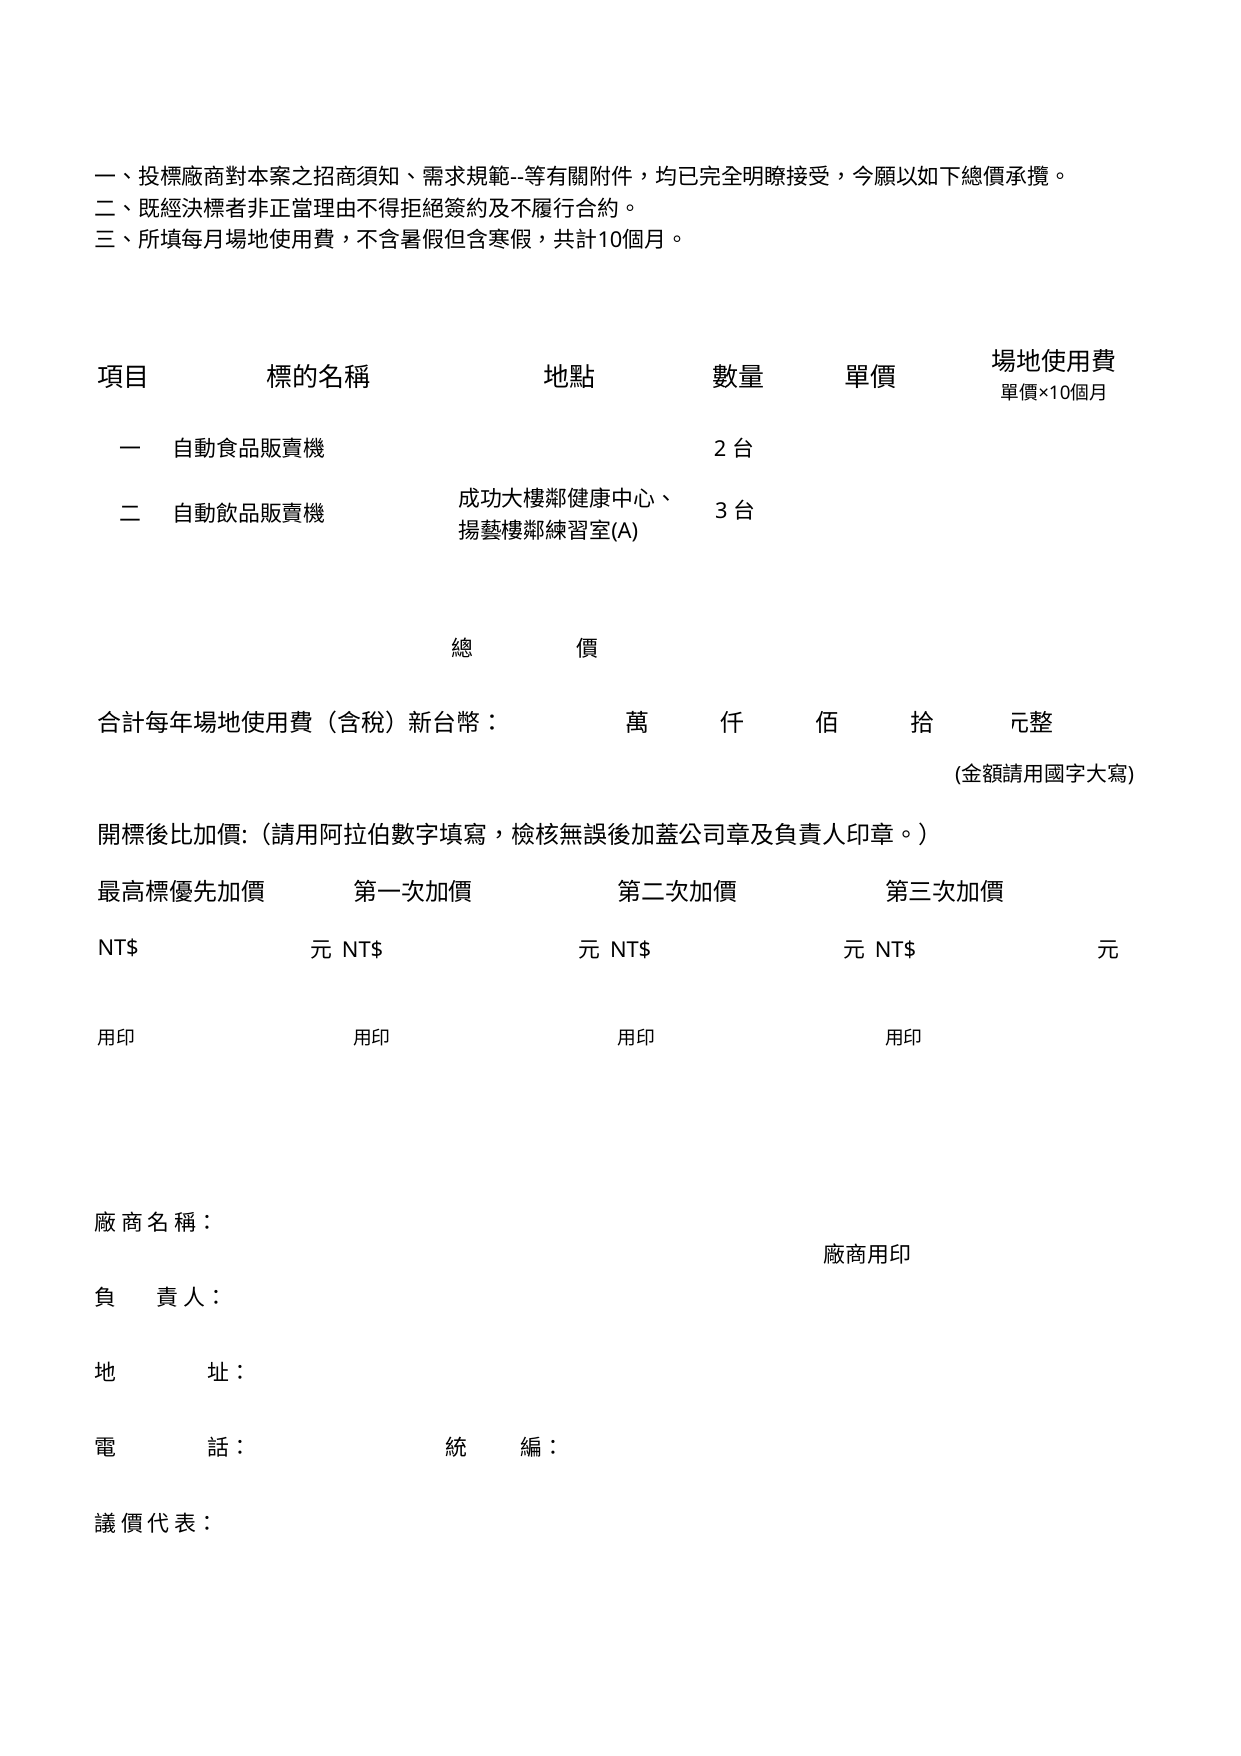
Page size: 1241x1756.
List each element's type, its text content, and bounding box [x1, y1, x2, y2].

text 用印 [618, 1023, 734, 1050]
text 自動食品販賣機 [172, 431, 422, 462]
text 元 [1097, 932, 1197, 964]
text 第一次加價 [353, 872, 563, 907]
text 價 [576, 631, 676, 662]
text 一 [119, 431, 172, 462]
text 負 [94, 1280, 157, 1312]
text 元 NT$ [843, 932, 997, 964]
text 項目 [97, 356, 231, 394]
text 元 NT$ [578, 932, 730, 964]
text 單價 [844, 356, 968, 394]
text 用印 [353, 1023, 470, 1050]
text 拾 [910, 704, 1012, 738]
text 責 人： [157, 1280, 332, 1312]
text 標的名稱 [266, 356, 458, 394]
text 地點 [543, 356, 677, 394]
text 總 [451, 631, 551, 662]
text 廠 商 名 稱： [94, 1205, 333, 1237]
text 3 台 [715, 493, 844, 525]
text 最高標優先加價 [97, 872, 353, 907]
text 第三次加價 [885, 872, 1095, 907]
text 二、既經決標者非正當理由不得拒絕簽約及不履行合約。 [94, 191, 1163, 222]
text 電 [94, 1430, 195, 1462]
text 一、投標廠商對本案之招商須知、需求規範--等有關附件，均已完全明瞭接受，今願以如下總價承攬。 [94, 159, 1163, 191]
text 用印 [885, 1023, 1001, 1050]
text 數量 [712, 356, 844, 394]
text 單價×10個月 [968, 378, 1140, 405]
text 仟 [721, 704, 816, 738]
text 編： [520, 1430, 646, 1462]
text 2 台 [713, 431, 845, 462]
text 址： [207, 1355, 332, 1387]
text 元 NT$ [310, 932, 466, 964]
text NT$ [97, 932, 210, 962]
text 自動飲品販賣機 [172, 496, 422, 528]
text 用印 [97, 1023, 214, 1050]
text 萬 [626, 704, 721, 738]
text 議 價 代 表： [94, 1506, 333, 1537]
text (金額請用國字大寫) [955, 757, 1236, 788]
text 地 [94, 1355, 195, 1387]
text 揚藝樓鄰練習室(A) [458, 513, 711, 545]
text 元整 [1012, 704, 1134, 738]
text 第二次加價 [618, 872, 828, 907]
text 佰 [816, 704, 910, 738]
text 二 [119, 496, 172, 528]
text 統 [445, 1430, 520, 1462]
text 廠商用印 [824, 1237, 999, 1269]
text 場地使用費 [968, 342, 1140, 378]
text 成功大樓鄰健康中心、 [458, 481, 711, 513]
text 三、所填每月場地使用費，不含暑假但含寒假，共計10個月。 [94, 222, 1163, 254]
text 開標後比加價:（請用阿拉伯數字填寫，檢核無誤後加蓋公司章及負責人印章。） [97, 816, 1134, 850]
text 合計每年場地使用費（含稅）新台幣： [97, 704, 626, 738]
text 話： [207, 1430, 332, 1462]
